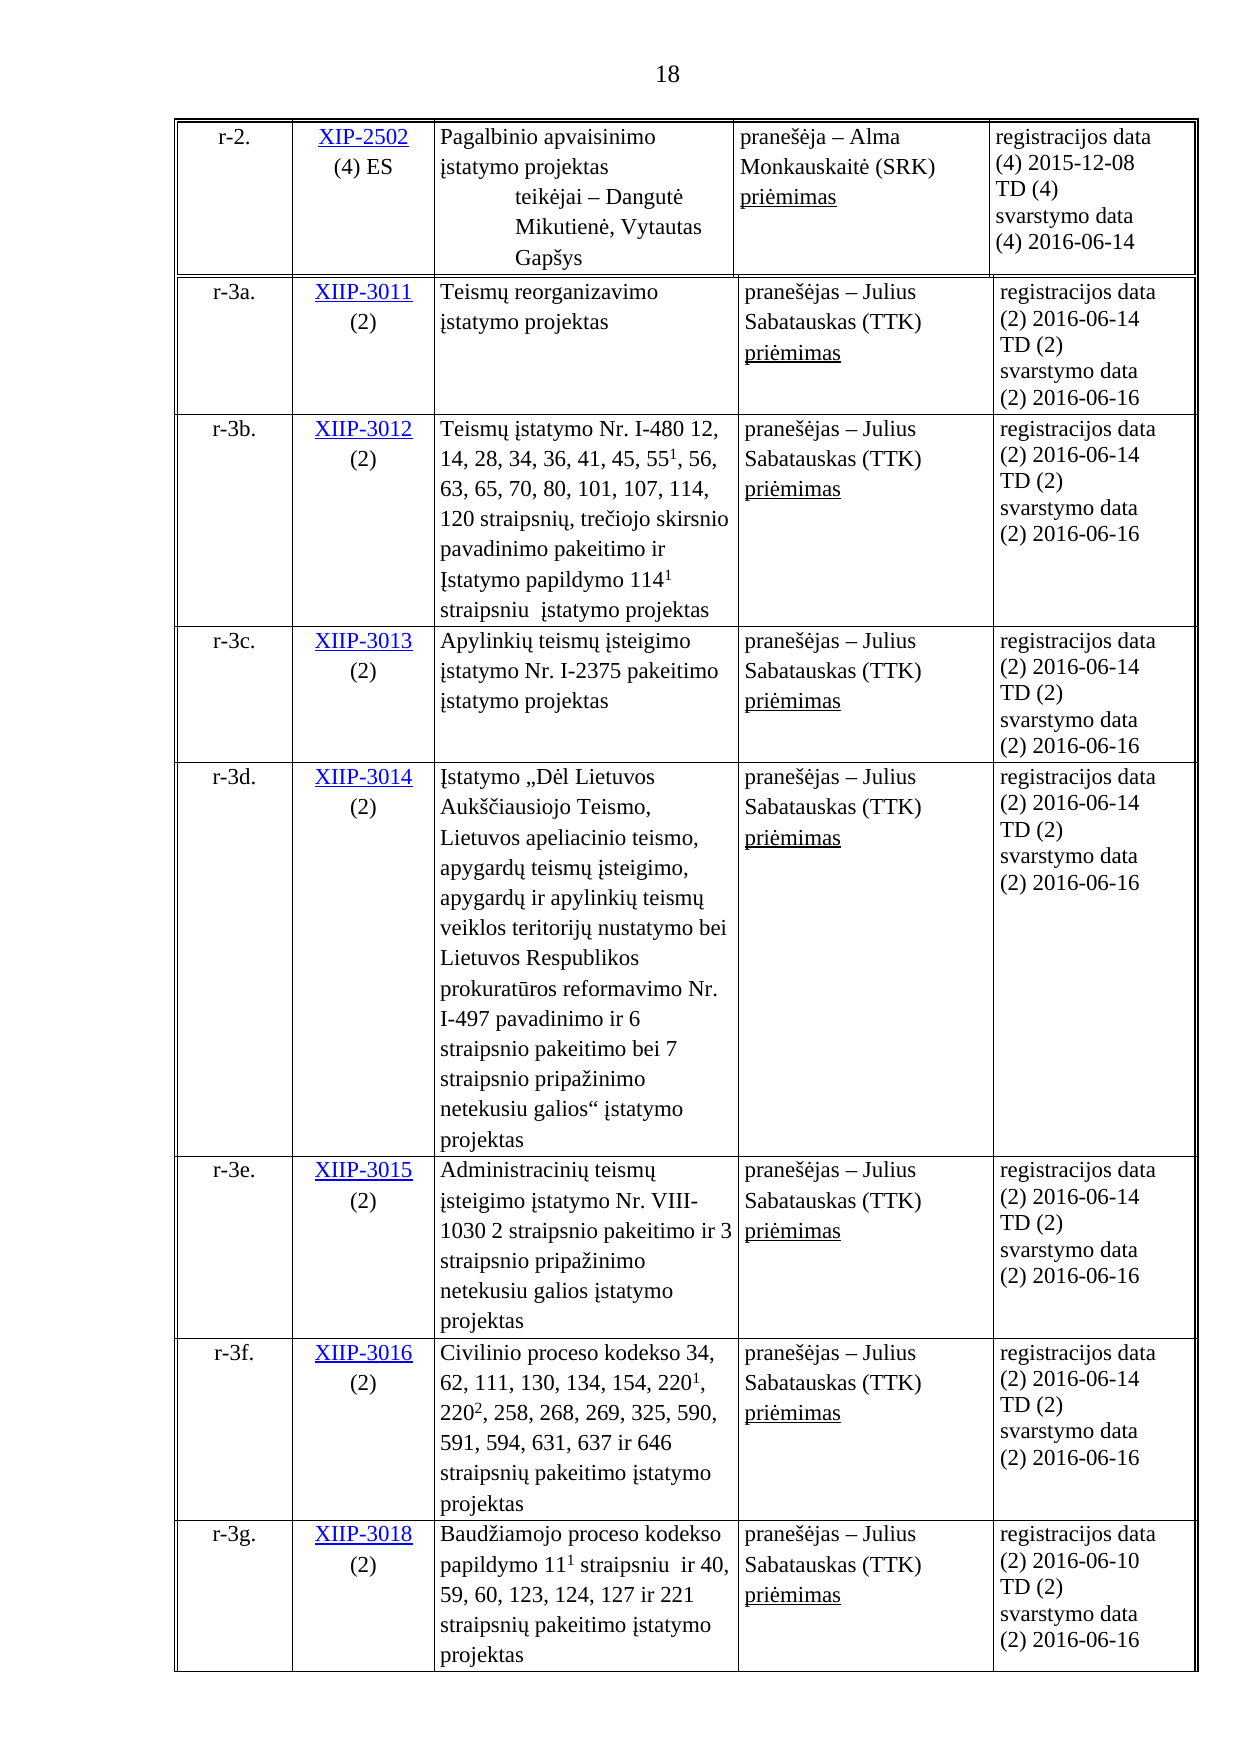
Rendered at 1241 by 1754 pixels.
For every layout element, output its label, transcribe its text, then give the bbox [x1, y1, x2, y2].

table_cell XIIP-3018 (2) [293, 1521, 434, 1671]
table_cell [1201, 118, 1240, 273]
table_cell Įstatymo „Dėl Lietuvos Aukščiausiojo Teismo, Lietuvos apeliacinio teismo, apygardų teismų įsteigimo, apygardų ir apylinkių teismų veiklos teritorijų nustatymo bei Lietuvos Respublikos prokuratūros reformavimo Nr. I-497 pavadinimo ir 6 straipsnio pakeitimo bei 7 straipsnio pripažinimo netekusiu galios“ įstatymo projektas [435, 763, 738, 1156]
table_cell XIP-2502 (4) ES [293, 123, 434, 273]
table_cell [1201, 1156, 1240, 1337]
table_cell registracijos data (2) 2016-06-14 TD (2) svarstymo data (2) 2016-06-16 [994, 415, 1194, 626]
table_cell [1201, 274, 1240, 413]
table_cell r-3c. [178, 627, 292, 762]
table_cell XIIP-3016 (2) [293, 1339, 434, 1519]
table_cell registracijos data (2) 2016-06-14 TD (2) svarstymo data (2) 2016-06-16 [994, 1157, 1194, 1337]
table_cell XIIP-3014 (2) [293, 763, 434, 1156]
table_cell r-3e. [178, 1157, 292, 1337]
table_cell r-3b. [178, 415, 292, 626]
table_cell registracijos data (2) 2016-06-10 TD (2) svarstymo data (2) 2016-06-16 [994, 1521, 1194, 1671]
table_cell r-3g. [178, 1521, 292, 1671]
table_cell registracijos data (2) 2016-06-14 TD (2) svarstymo data (2) 2016-06-16 [994, 763, 1194, 1156]
table_cell registracijos data (4) 2015-12-08 TD (4) svarstymo data (4) 2016-06-14 [990, 123, 1194, 273]
table_cell [1201, 762, 1240, 1156]
table_cell XIIP-3012 (2) [293, 415, 434, 626]
table_cell registracijos data (2) 2016-06-14 TD (2) svarstymo data (2) 2016-06-16 [994, 278, 1194, 413]
table_cell [1201, 414, 1240, 626]
table_cell r-3a. [178, 278, 292, 413]
table_cell Civilinio proceso kodekso 34, 62, 111, 130, 134, 154, 2201, 2202, 258, 268, 269, 325, 590, 591, 594, 631, 637 ir 646 straipsnių pakeitimo įstatymo projektas [435, 1339, 738, 1519]
table_cell r-3d. [178, 763, 292, 1156]
table_cell registracijos data (2) 2016-06-14 TD (2) svarstymo data (2) 2016-06-16 [994, 627, 1194, 762]
table_cell pranešėjas – Julius Sabatauskas (TTK) priėmimas [739, 1521, 993, 1671]
table_cell [1201, 1520, 1240, 1671]
table_cell r-3f. [178, 1339, 292, 1519]
table_cell XIIP-3013 (2) [293, 627, 434, 762]
table_cell pranešėjas – Julius Sabatauskas (TTK) priėmimas [739, 627, 993, 762]
table_cell pranešėjas – Julius Sabatauskas (TTK) priėmimas [739, 1339, 993, 1519]
table_cell Baudžiamojo proceso kodekso papildymo 111 straipsniu ir 40, 59, 60, 123, 124, 127 ir 221 straipsnių pakeitimo įstatymo projektas [435, 1521, 738, 1671]
table_cell pranešėjas – Julius Sabatauskas (TTK) priėmimas [739, 763, 993, 1156]
table_cell pranešėjas – Julius Sabatauskas (TTK) priėmimas [739, 415, 993, 626]
table_cell Administracinių teismų įsteigimo įstatymo Nr. VIII-1030 2 straipsnio pakeitimo ir 3 straipsnio pripažinimo netekusiu galios įstatymo projektas [435, 1157, 738, 1337]
table_cell XIIP-3015 (2) [293, 1157, 434, 1337]
table_cell [1201, 626, 1240, 762]
table_cell pranešėjas – Julius Sabatauskas (TTK) priėmimas [739, 1157, 993, 1337]
table_cell Pagalbinio apvaisinimo įstatymo projektas teikėjai – Dangutė Mikutienė, Vytautas Gapšys [435, 123, 733, 273]
table_cell registracijos data (2) 2016-06-14 TD (2) svarstymo data (2) 2016-06-16 [994, 1339, 1194, 1519]
table_cell [1201, 1338, 1240, 1519]
table_cell Teismų reorganizavimo įstatymo projektas [435, 278, 738, 413]
table_cell Teismų įstatymo Nr. I-480 12, 14, 28, 34, 36, 41, 45, 551, 56, 63, 65, 70, 80, 101, 107, 114, 120 straipsnių, trečiojo skirsnio pavadinimo pakeitimo ir Įstatymo papildymo 1141 straipsniu įstatymo projektas [435, 415, 738, 626]
table_cell Apylinkių teismų įsteigimo įstatymo Nr. I-2375 pakeitimo įstatymo projektas [435, 627, 738, 762]
table_cell pranešėjas – Julius Sabatauskas (TTK) priėmimas [739, 278, 993, 413]
table_cell pranešėja – Alma Monkauskaitė (SRK) priėmimas [734, 123, 989, 273]
table_cell XIIP-3011 (2) [293, 278, 434, 413]
table_cell r-2. [178, 123, 292, 273]
